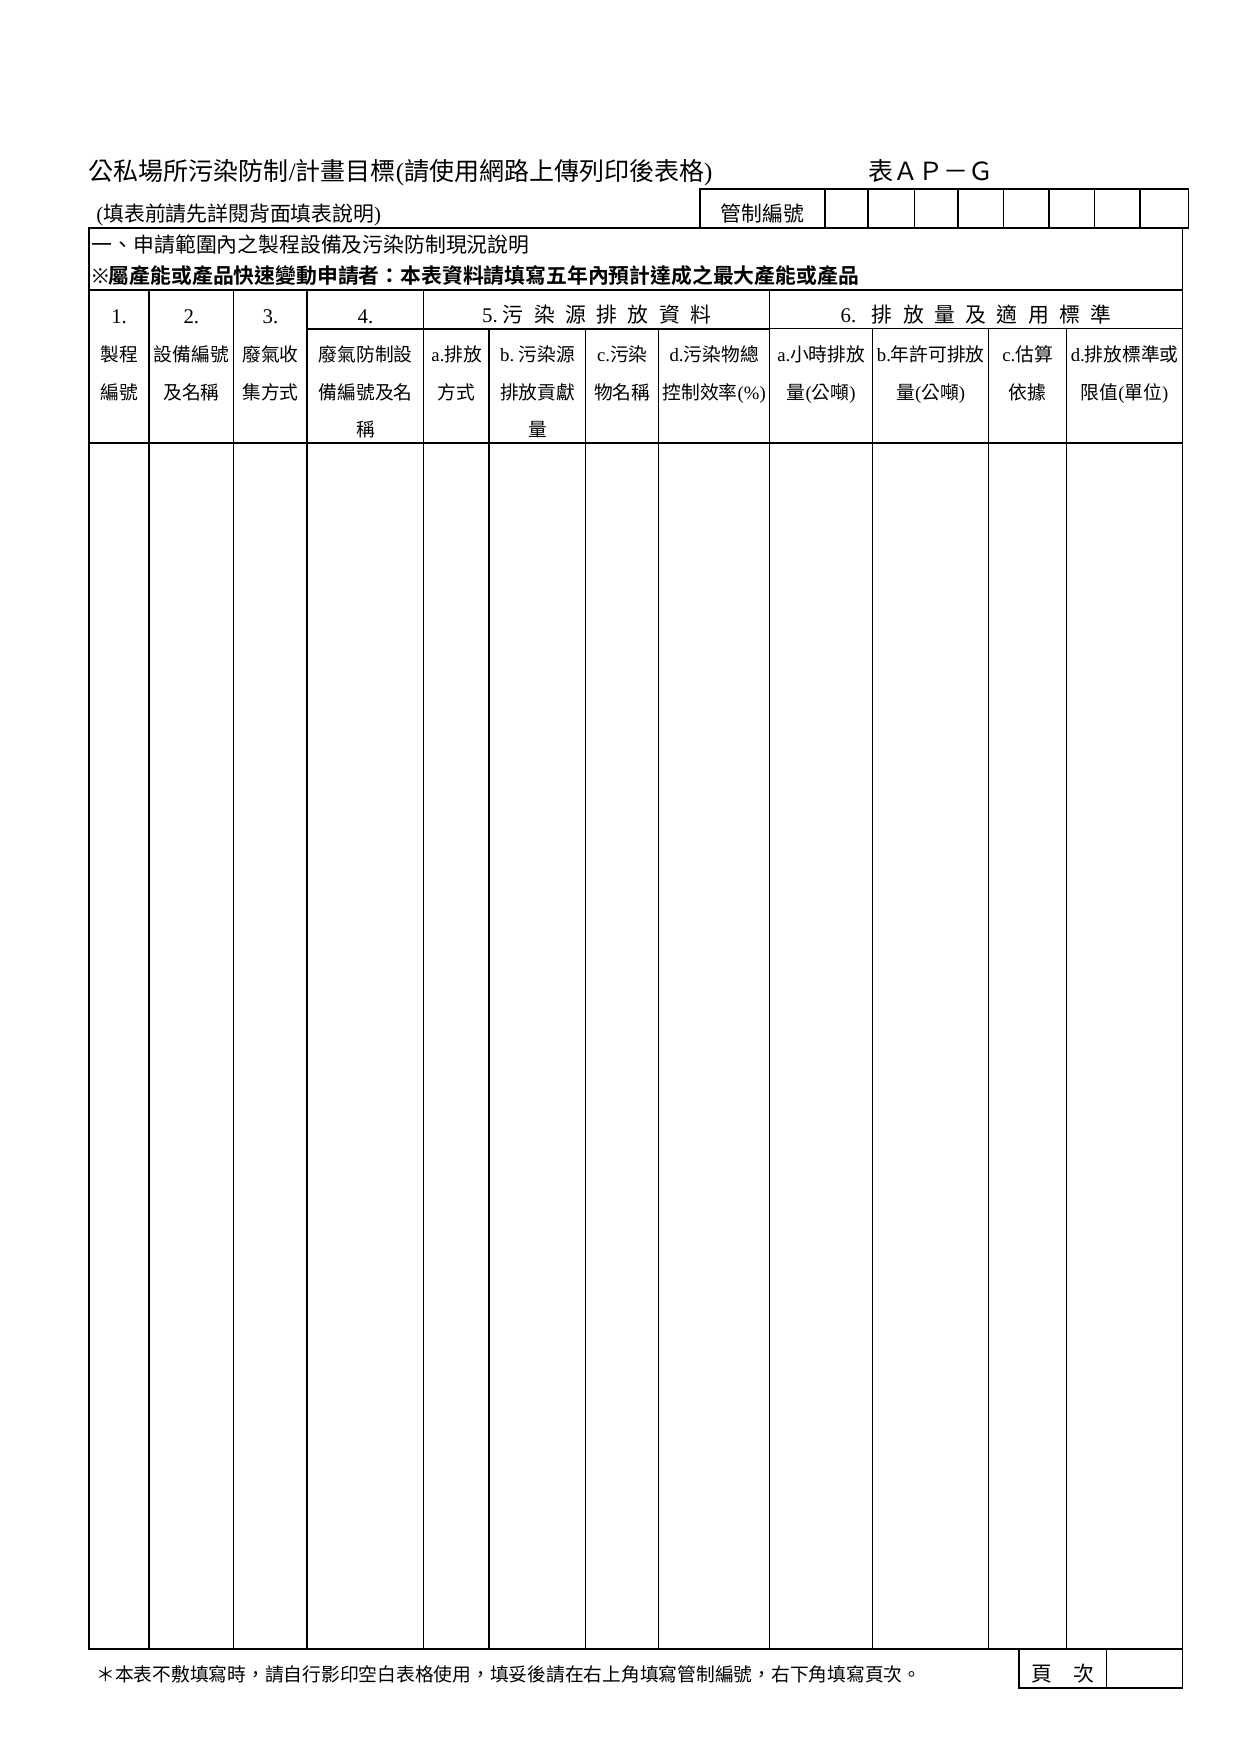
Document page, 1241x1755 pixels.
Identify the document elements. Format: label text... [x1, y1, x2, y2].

table_cell [1183, 1648, 1188, 1687]
table_cell [490, 444, 585, 1648]
table_cell 4. [308, 291, 423, 328]
table_header [1050, 190, 1094, 227]
table_header [826, 190, 867, 227]
table_cell 6. 排 放 量 及 適 用 標 準 [770, 291, 1182, 328]
table_cell 頁 次 [1020, 1650, 1106, 1687]
table_cell c.污染物名稱 [586, 330, 658, 442]
table_header (填表前請先詳閱背面填表說明) [93, 188, 699, 227]
table_cell d.排放標準或限值(單位) [1067, 329, 1182, 442]
table_cell b. 污染源排放貢獻量 [490, 330, 585, 442]
table_cell c.估算 依據 [989, 329, 1066, 442]
table_cell [873, 444, 988, 1648]
table_cell [1107, 1650, 1182, 1687]
table_cell [90, 444, 148, 1648]
table_cell [770, 444, 872, 1648]
table_cell b.年許可排放量(公噸) [873, 329, 988, 442]
table_cell [308, 444, 423, 1648]
table_cell d.污染物總控制效率(%) [659, 330, 769, 442]
table_cell [1067, 444, 1182, 1648]
table_cell 2. [150, 291, 233, 328]
table_cell [586, 444, 658, 1648]
table_cell 3. [234, 291, 306, 328]
table_header 管制編號 [701, 190, 824, 227]
text 公私場所污染防制/計畫目標(請使用網路上傳列印後表格) 表ＡＰ－Ｇ [89, 151, 1163, 188]
table_cell 廢氣防制設備編號及名稱 [308, 330, 423, 442]
table_cell a.排放 方式 [424, 330, 488, 442]
table_cell [150, 444, 233, 1648]
table_cell [424, 444, 488, 1648]
table_cell [1183, 328, 1188, 442]
table_cell [89, 1650, 93, 1687]
table_header [869, 190, 914, 227]
table_header [1095, 190, 1139, 227]
table_cell [1183, 229, 1188, 289]
table_header [1141, 190, 1188, 227]
table_cell [989, 444, 1066, 1648]
table_header [1004, 190, 1048, 227]
table_header [959, 190, 1003, 227]
table_header [915, 190, 957, 227]
table_cell [1183, 289, 1188, 328]
table_cell 廢氣收集方式 [234, 328, 306, 442]
table_cell [659, 444, 769, 1648]
table_cell [234, 444, 306, 1648]
table_cell ＊本表不敷填寫時，請自行影印空白表格使用，填妥後請在右上角填寫管制編號，右下角填寫頁次。 [93, 1650, 1018, 1687]
table_header [89, 188, 93, 227]
table_cell 1. [90, 291, 148, 328]
table_cell [1183, 442, 1188, 1648]
table_cell 設備編號及名稱 [150, 328, 233, 442]
table_cell 製程 編號 [90, 328, 148, 442]
table_cell 一、申請範圍內之製程設備及污染防制現況說明 ※屬產能或產品快速變動申請者：本表資料請填寫五年內預計達成之最大產能或產品 [90, 229, 1182, 289]
table_cell 5. 污 染 源 排 放 資 料 [424, 291, 769, 328]
table_cell a.小時排放量(公噸) [770, 329, 872, 442]
